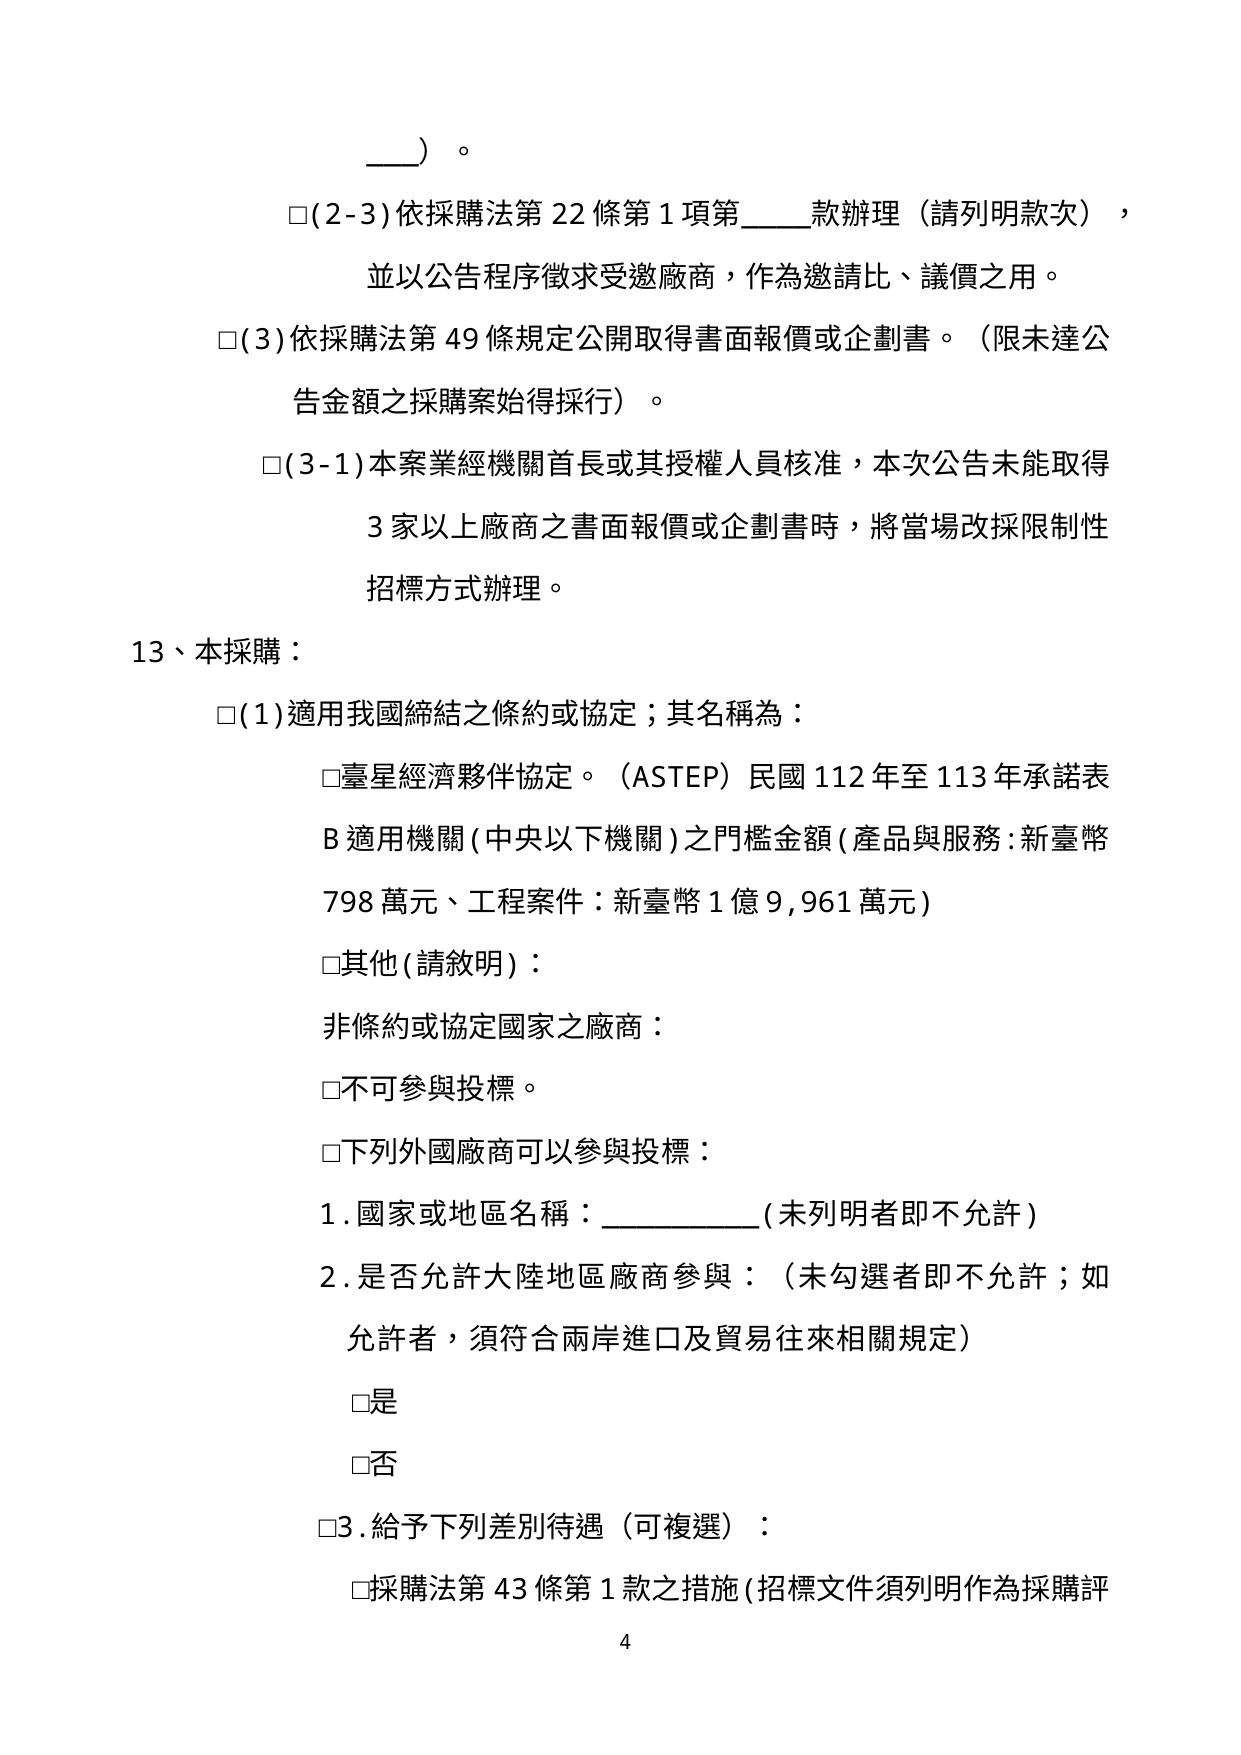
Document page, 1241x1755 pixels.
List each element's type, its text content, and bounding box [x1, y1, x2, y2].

text □(2-3)依採購法第22條第1項第____款辦理（請列明款次），並以公告程序徵求受邀廠商，作為邀請比、議價之用。 [144, 170, 1110, 295]
text 2.是否允許大陸地區廠商參與：（未勾選者即不允許；如允許者，須符合兩岸進口及貿易往來相關規定） [319, 1233, 1110, 1358]
text 非條約或協定國家之廠商： [130, 983, 1110, 1045]
text □不可參與投標。 [130, 1045, 1110, 1108]
text □(3)依採購法第49條規定公開取得書面報價或企劃書。（限未達公告金額之採購案始得採行）。 [219, 295, 1110, 420]
text □臺星經濟夥伴協定。（ASTEP）民國112年至113年承諾表B適用機關(中央以下機關)之門檻金額(產品與服務:新臺幣798萬元、工程案件：新臺幣1億9,961萬元) [130, 733, 1110, 920]
text □否 [352, 1420, 1110, 1483]
text □3.給予下列差別待遇（可複選）： [319, 1483, 1110, 1545]
text □是 [352, 1358, 1110, 1420]
text 1.國家或地區名稱：_________(未列明者即不允許) [319, 1170, 1110, 1233]
text □其他(請敘明)： [130, 920, 1110, 983]
text □(3-1)本案業經機關首長或其授權人員核准，本次公告未能取得3家以上廠商之書面報價或企劃書時，將當場改採限制性招標方式辦理。 [263, 420, 1110, 608]
list 本採購： [130, 608, 1110, 670]
text □下列外國廠商可以參與投標： [130, 1108, 1110, 1170]
text □(1)適用我國締結之條約或協定；其名稱為： [217, 670, 1110, 733]
text ___）。 [336, 108, 1110, 170]
text □採購法第43條第1款之措施(招標文件須列明作為採購評 [352, 1545, 1110, 1608]
